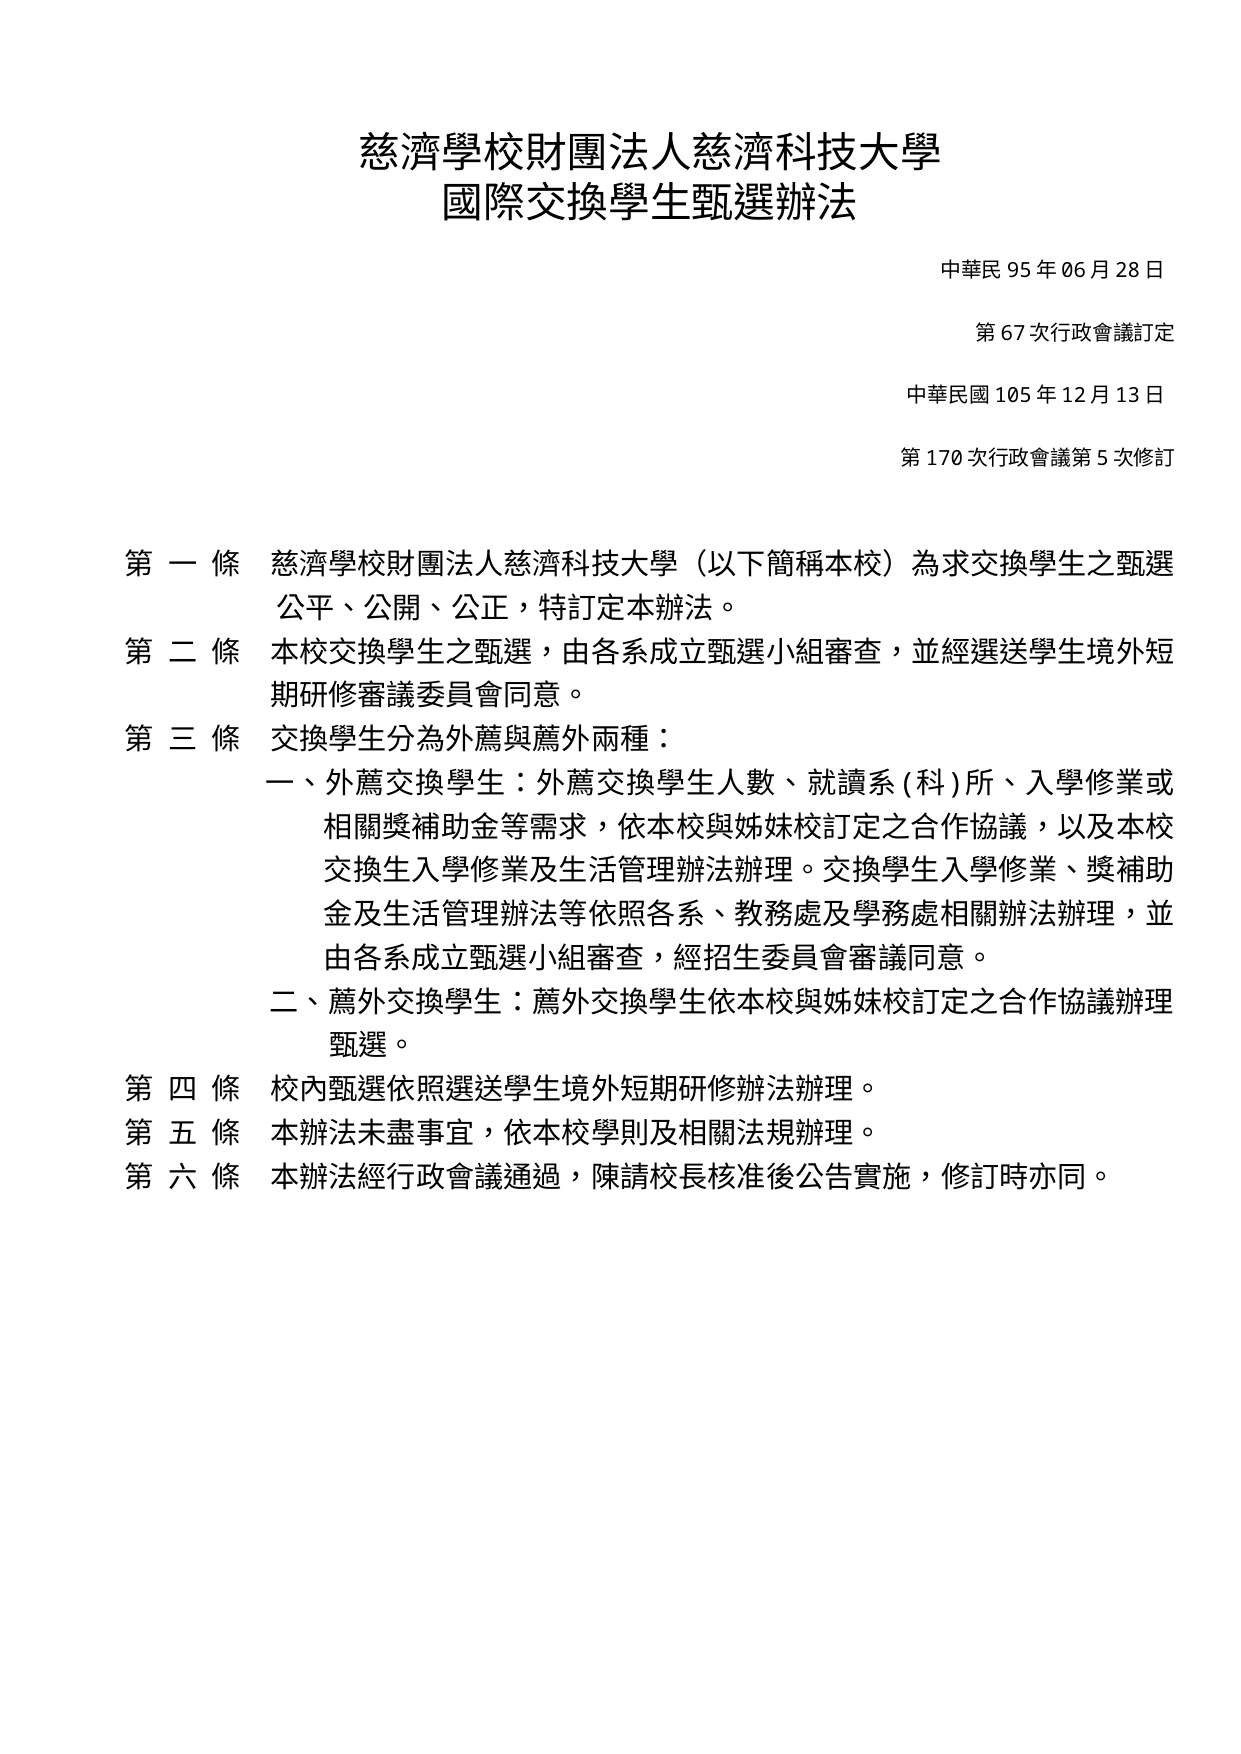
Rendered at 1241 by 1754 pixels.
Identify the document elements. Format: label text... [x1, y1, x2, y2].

text 二、薦外交換學生：薦外交換學生依本校與姊妹校訂定之合作協議辦理甄選。 [269, 977, 1175, 1064]
text 第 六 條 本辦法經行政會議通過，陳請校長核准後公告實施，修訂時亦同。 [124, 1152, 1175, 1196]
text 第 五 條 本辦法未盡事宜，依本校學則及相關法規辦理。 [124, 1108, 1175, 1152]
text 第170次行政會議第5次修訂 [124, 414, 1175, 477]
text 一、外薦交換學生：外薦交換學生人數、就讀系(科)所、入學修業或相關獎補助金等需求，依本校與姊妹校訂定之合作協議，以及本校交換生入學修業及生活管理辦法辦理。交換學生入學修業、獎補助金及生活管理辦法等依照各系、教務處及學務處相關辦法辦理，並由各系成立甄選小組審查，經招生委員會審議同意。 [265, 758, 1175, 977]
text 中華民國105年12月13日 [124, 352, 1175, 414]
text 第 二 條 本校交換學生之甄選，由各系成立甄選小組審查，並經選送學生境外短期研修審議委員會同意。 [124, 627, 1175, 714]
text 第 四 條 校內甄選依照選送學生境外短期研修辦法辦理。 [124, 1064, 1175, 1108]
text 國際交換學生甄選辦法 [124, 177, 1175, 227]
text 中華民95年06月28日 [124, 227, 1175, 289]
text 第67次行政會議訂定 [124, 289, 1175, 352]
text 第 一 條 慈濟學校財團法人慈濟科技大學（以下簡稱本校）為求交換學生之甄選公平、公開、公正，特訂定本辦法。 [124, 539, 1175, 627]
text 慈濟學校財團法人慈濟科技大學 [124, 127, 1175, 177]
text 第 三 條 交換學生分為外薦與薦外兩種： [124, 714, 1175, 758]
